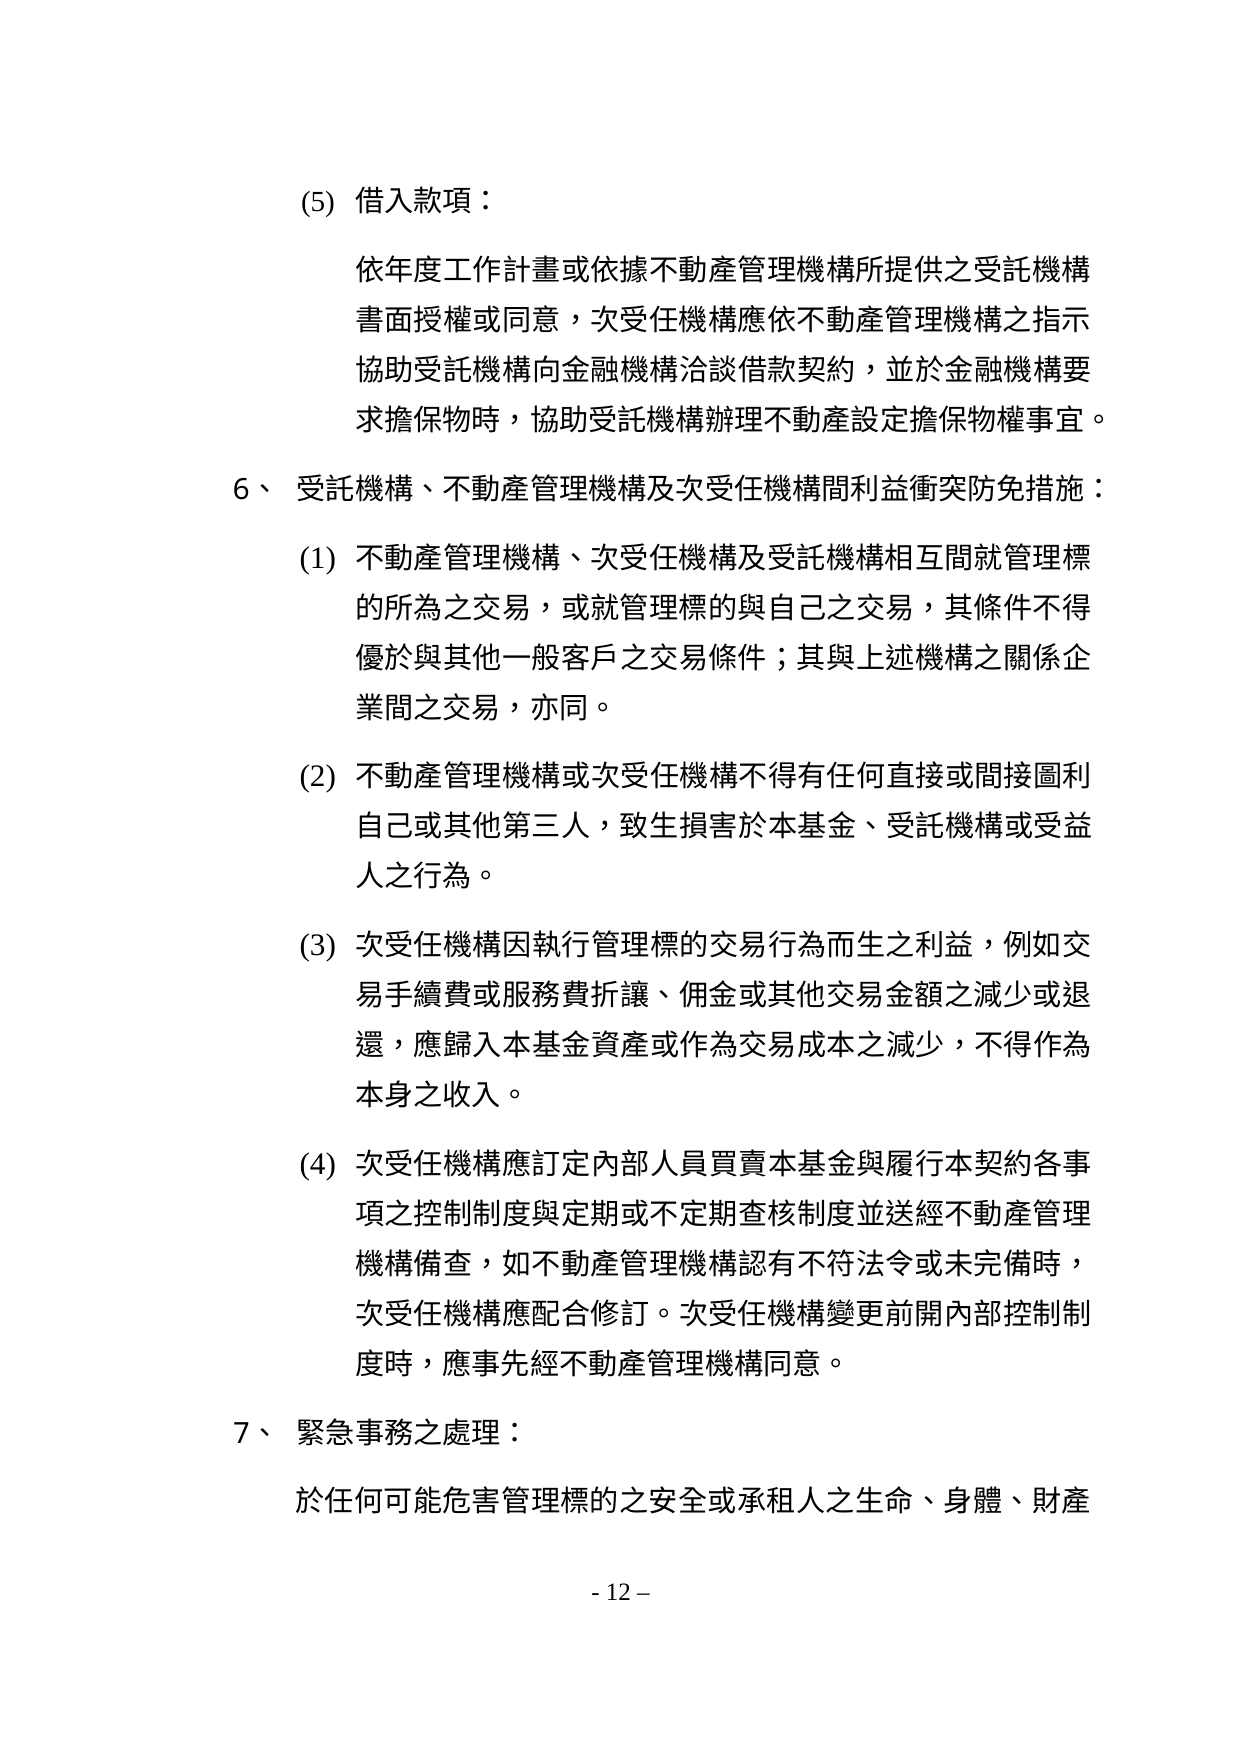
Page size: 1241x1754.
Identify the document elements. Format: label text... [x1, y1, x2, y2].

list 不動產管理機構或次受任機構不得有任何直接或間接圖利自己或其他第三人，致生損害於本基金、受託機構或受益人之行為。 [299, 747, 1092, 897]
list 緊急事務之處理： [232, 1403, 1092, 1453]
list 次受任機構應訂定內部人員買賣本基金與履行本契約各事項之控制制度與定期或不定期查核制度並送經不動產管理機構備查，如不動產管理機構認有不符法令或未完備時，次受任機構應配合修訂。次受任機構變更前開內部控制制度時，應事先經不動產管理機構同意。 [299, 1134, 1092, 1384]
text 依年度工作計畫或依據不動產管理機構所提供之受託機構書面授權或同意，次受任機構應依不動產管理機構之指示協助受託機構向金融機構洽談借款契約，並於金融機構要求擔保物時，協助受託機構辦理不動產設定擔保物權事宜。 [355, 241, 1092, 441]
list 受託機構、不動產管理機構及次受任機構間利益衝突防免措施： [232, 459, 1092, 509]
list 借入款項： [301, 172, 1092, 222]
list 不動產管理機構、次受任機構及受託機構相互間就管理標的所為之交易，或就管理標的與自己之交易，其條件不得優於與其他一般客戶之交易條件；其與上述機構之關係企業間之交易，亦同。 [299, 528, 1092, 728]
text 於任何可能危害管理標的之安全或承租人之生命、身體、財產 [295, 1472, 1092, 1522]
list 次受任機構因執行管理標的交易行為而生之利益，例如交易手續費或服務費折讓、佣金或其他交易金額之減少或退還，應歸入本基金資產或作為交易成本之減少，不得作為本身之收入。 [299, 916, 1092, 1116]
